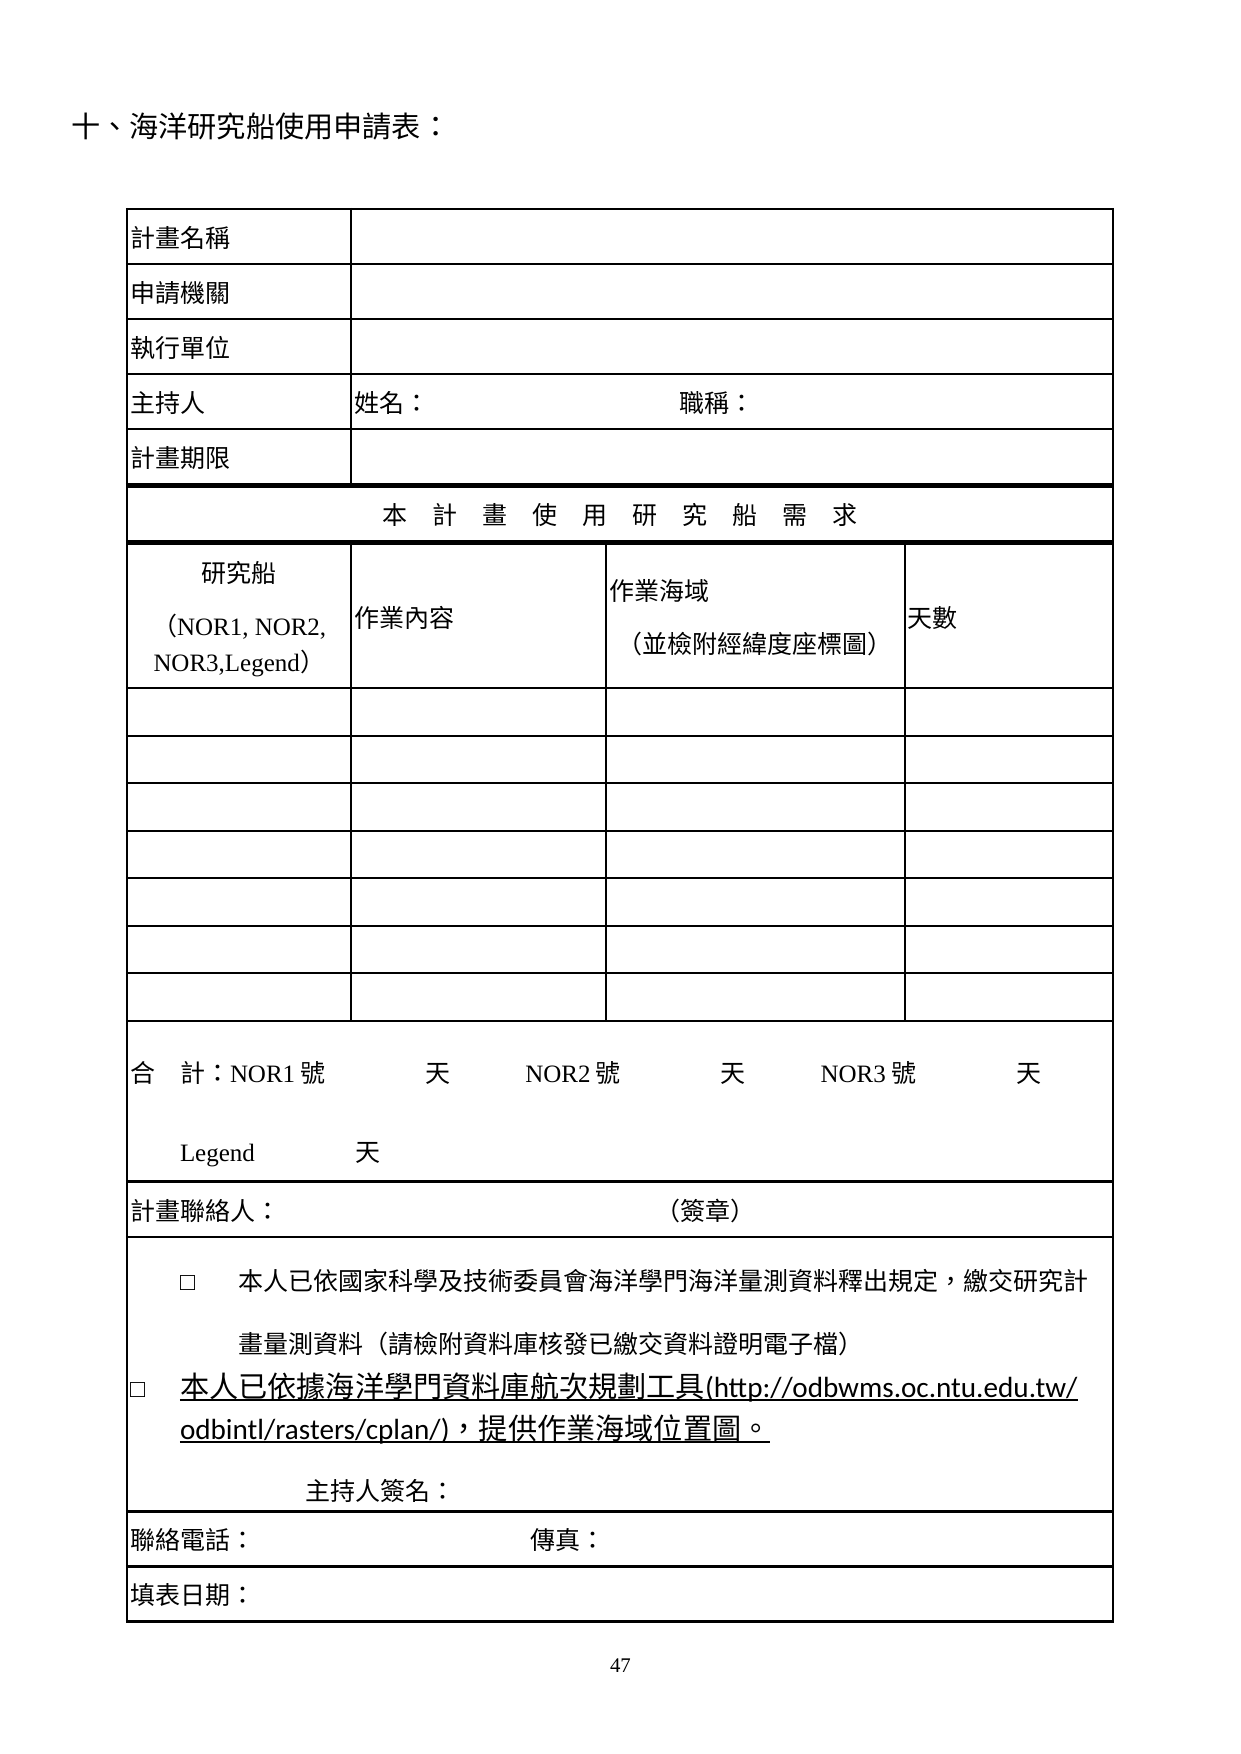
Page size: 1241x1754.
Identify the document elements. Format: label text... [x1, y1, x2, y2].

text 十、海洋研究船使用申請表： [71, 83, 1169, 145]
table_cell 本 計 畫 使 用 研 究 船 需 求 [128, 488, 1112, 540]
table_cell [352, 737, 605, 782]
table_cell [128, 689, 350, 735]
table_cell 填表日期： [128, 1568, 1112, 1620]
table_cell [352, 927, 605, 972]
table_cell [352, 974, 605, 1020]
table_header 計畫名稱 [128, 210, 350, 263]
table_cell [352, 879, 605, 925]
table_cell 作業內容 [352, 545, 605, 687]
table_cell [906, 689, 1112, 735]
table_cell [352, 689, 605, 735]
table_cell 主持人 [128, 375, 350, 428]
table_cell 天數 [906, 545, 1112, 687]
table_cell [607, 832, 904, 877]
table_cell [128, 784, 350, 830]
table_cell [607, 784, 904, 830]
table_cell [352, 320, 1112, 373]
table_cell [128, 974, 350, 1020]
table_cell [906, 974, 1112, 1020]
table_cell 聯絡電話： 傳真： [128, 1513, 1112, 1565]
table_cell 計畫期限 [128, 430, 350, 483]
table_cell 姓名： 職稱： [352, 375, 1112, 428]
table_cell [607, 974, 904, 1020]
table_header [352, 210, 1112, 263]
table_cell 申請機關 [128, 265, 350, 318]
table_cell [906, 879, 1112, 925]
table_cell 計畫聯絡人： （簽章） [128, 1183, 1112, 1236]
table_cell [128, 879, 350, 925]
table_cell [352, 265, 1112, 318]
table_cell [906, 784, 1112, 830]
table_cell [352, 832, 605, 877]
table_cell [607, 879, 904, 925]
table_cell [352, 784, 605, 830]
table_cell [607, 927, 904, 972]
table_cell [906, 832, 1112, 877]
table_cell [607, 689, 904, 735]
table_cell 執行單位 [128, 320, 350, 373]
table_cell 作業海域 （並檢附經緯度座標圖） [607, 545, 904, 687]
table_cell [128, 832, 350, 877]
table_cell [906, 737, 1112, 782]
table_cell 本人已依國家科學及技術委員會海洋學門海洋量測資料釋出規定，繳交研究計畫量測資料（請檢附資料庫核發已繳交資料證明電子檔） 本人已依據海洋學門資料庫航次規劃工具(http://odbwms.oc.ntu.edu.tw/odbintl/rasters/cplan/)，提供作業海域位置圖。 主持人簽名： [128, 1238, 1112, 1510]
table_cell 研究船 （NOR1, NOR2, NOR3,Legend） [128, 545, 350, 687]
table_cell [352, 430, 1112, 483]
table_cell 合 計：NOR1號 天 NOR2號 天 NOR3號 天 Legend 天 [128, 1022, 1112, 1180]
table_cell [128, 927, 350, 972]
table_cell [128, 737, 350, 782]
table_cell [906, 927, 1112, 972]
table_cell [607, 737, 904, 782]
